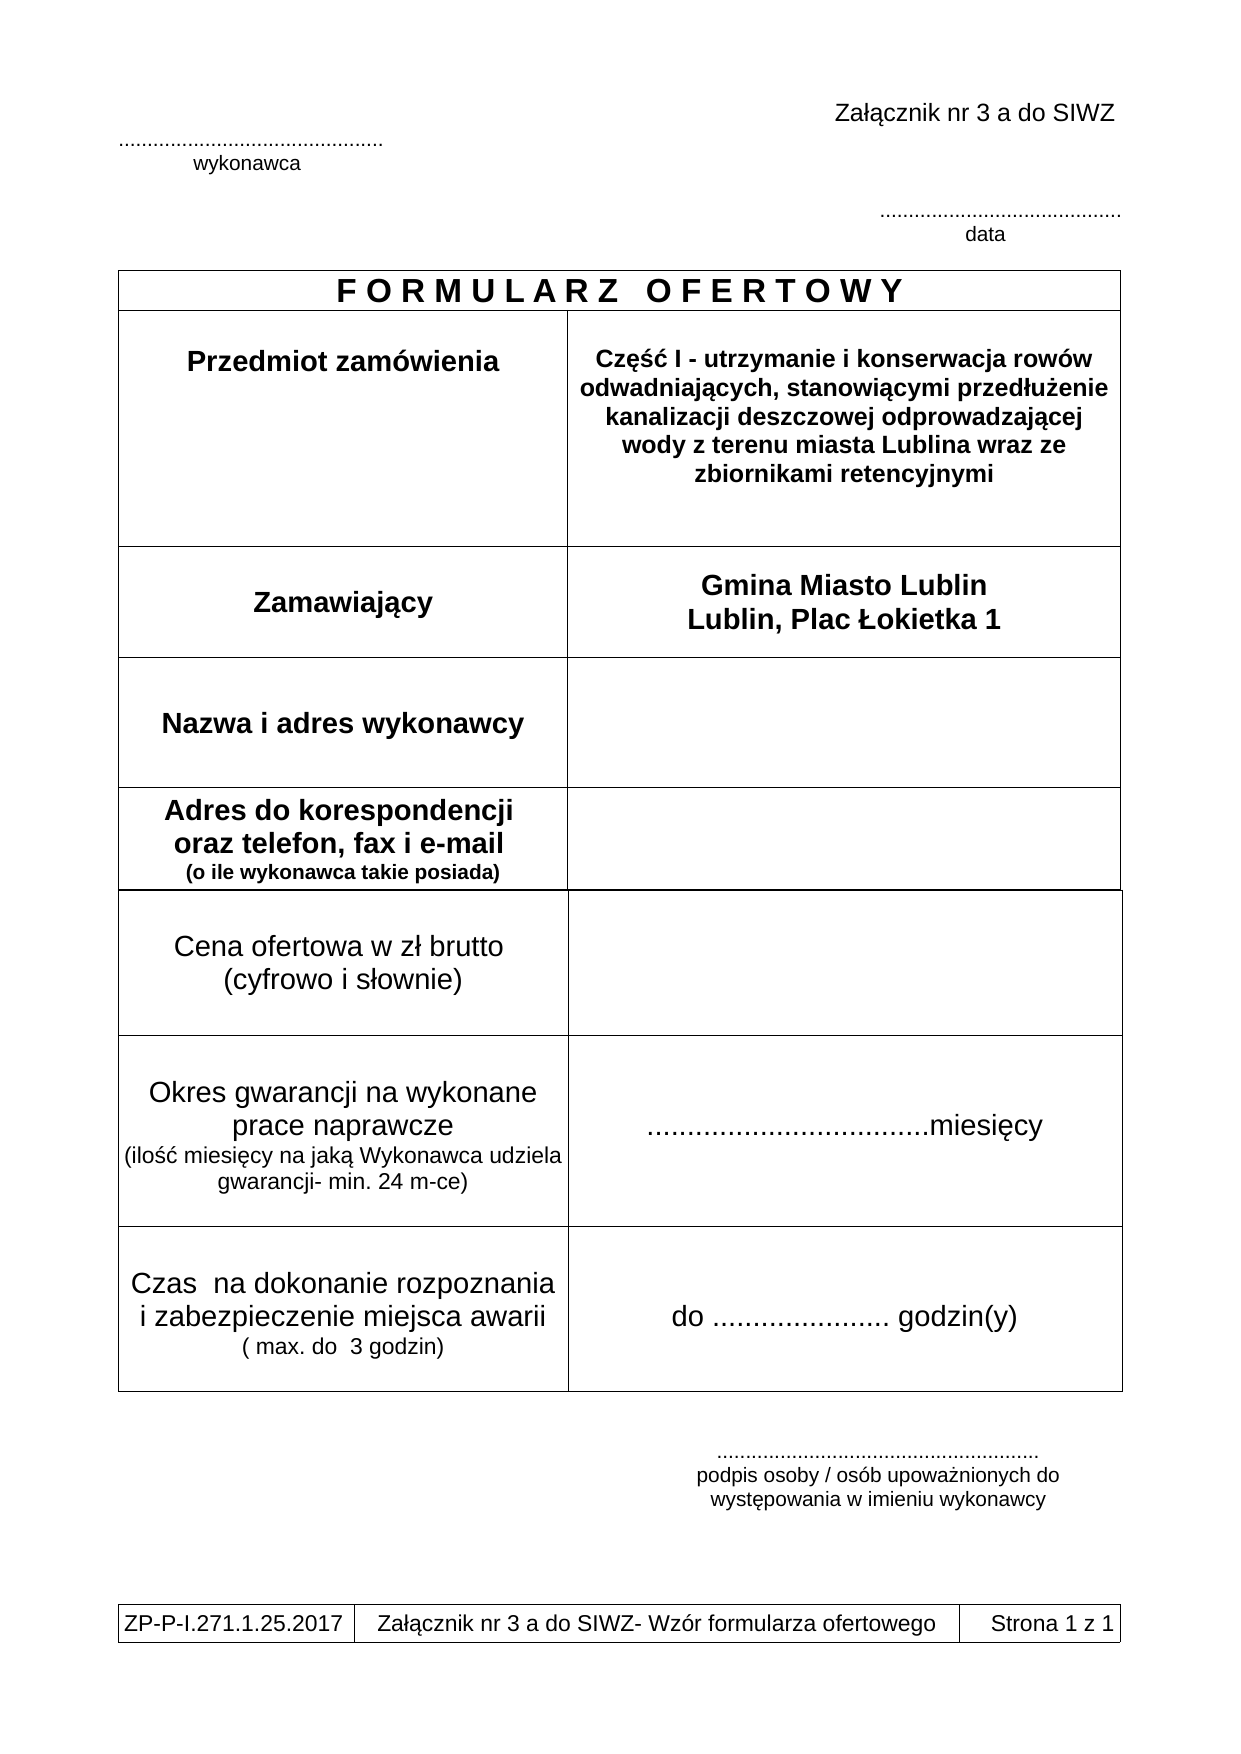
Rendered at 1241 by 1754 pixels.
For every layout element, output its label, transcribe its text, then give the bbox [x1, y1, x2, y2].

table_cell Przedmiot zamówienia [119, 311, 567, 546]
table_cell [568, 658, 1120, 787]
table_cell Nazwa i adres wykonawcy [119, 658, 567, 787]
table_header F O R M U L A R Z O F E R T O W Y [119, 271, 1120, 310]
text podpis osoby / osób upoważnionych do [561, 1463, 1122, 1487]
table_cell [568, 788, 1120, 888]
table_cell Zamawiający [119, 547, 567, 657]
text ........................................................ [561, 1439, 1122, 1463]
table_cell Okres gwarancji na wykonane prace naprawcze (ilość miesięcy na jaką Wykonawca udziela gwarancji- min. 24 m-ce) [119, 1036, 568, 1226]
text wykonawca [118, 150, 1122, 174]
table_cell Część I - utrzymanie i konserwacja rowów odwadniających, stanowiącymi przedłużenie kanalizacji deszczowej odprowadzającej wody z terenu miasta Lublina wraz ze zbiornikami retencyjnymi [568, 311, 1120, 546]
table_header [569, 891, 1122, 1035]
table_cell ...................................miesięcy [569, 1036, 1122, 1226]
table_cell do ...................... godzin(y) [569, 1227, 1122, 1391]
text .............................................. [118, 126, 1122, 150]
text data [118, 222, 1122, 246]
text występowania w imieniu wykonawcy [561, 1487, 1122, 1511]
table_cell Adres do korespondencji oraz telefon, fax i e-mail (o ile wykonawca takie posiada) [119, 788, 567, 888]
text .......................................... [118, 198, 1122, 222]
table_cell Czas na dokonanie rozpoznania i zabezpieczenie miejsca awarii ( max. do 3 godzin) [119, 1227, 568, 1391]
table_header Cena ofertowa w zł brutto (cyfrowo i słownie) [119, 891, 568, 1035]
table_cell Gmina Miasto Lublin Lublin, Plac Łokietka 1 [568, 547, 1120, 657]
subtitle Załącznik nr 3 a do SIWZ [118, 98, 1122, 126]
